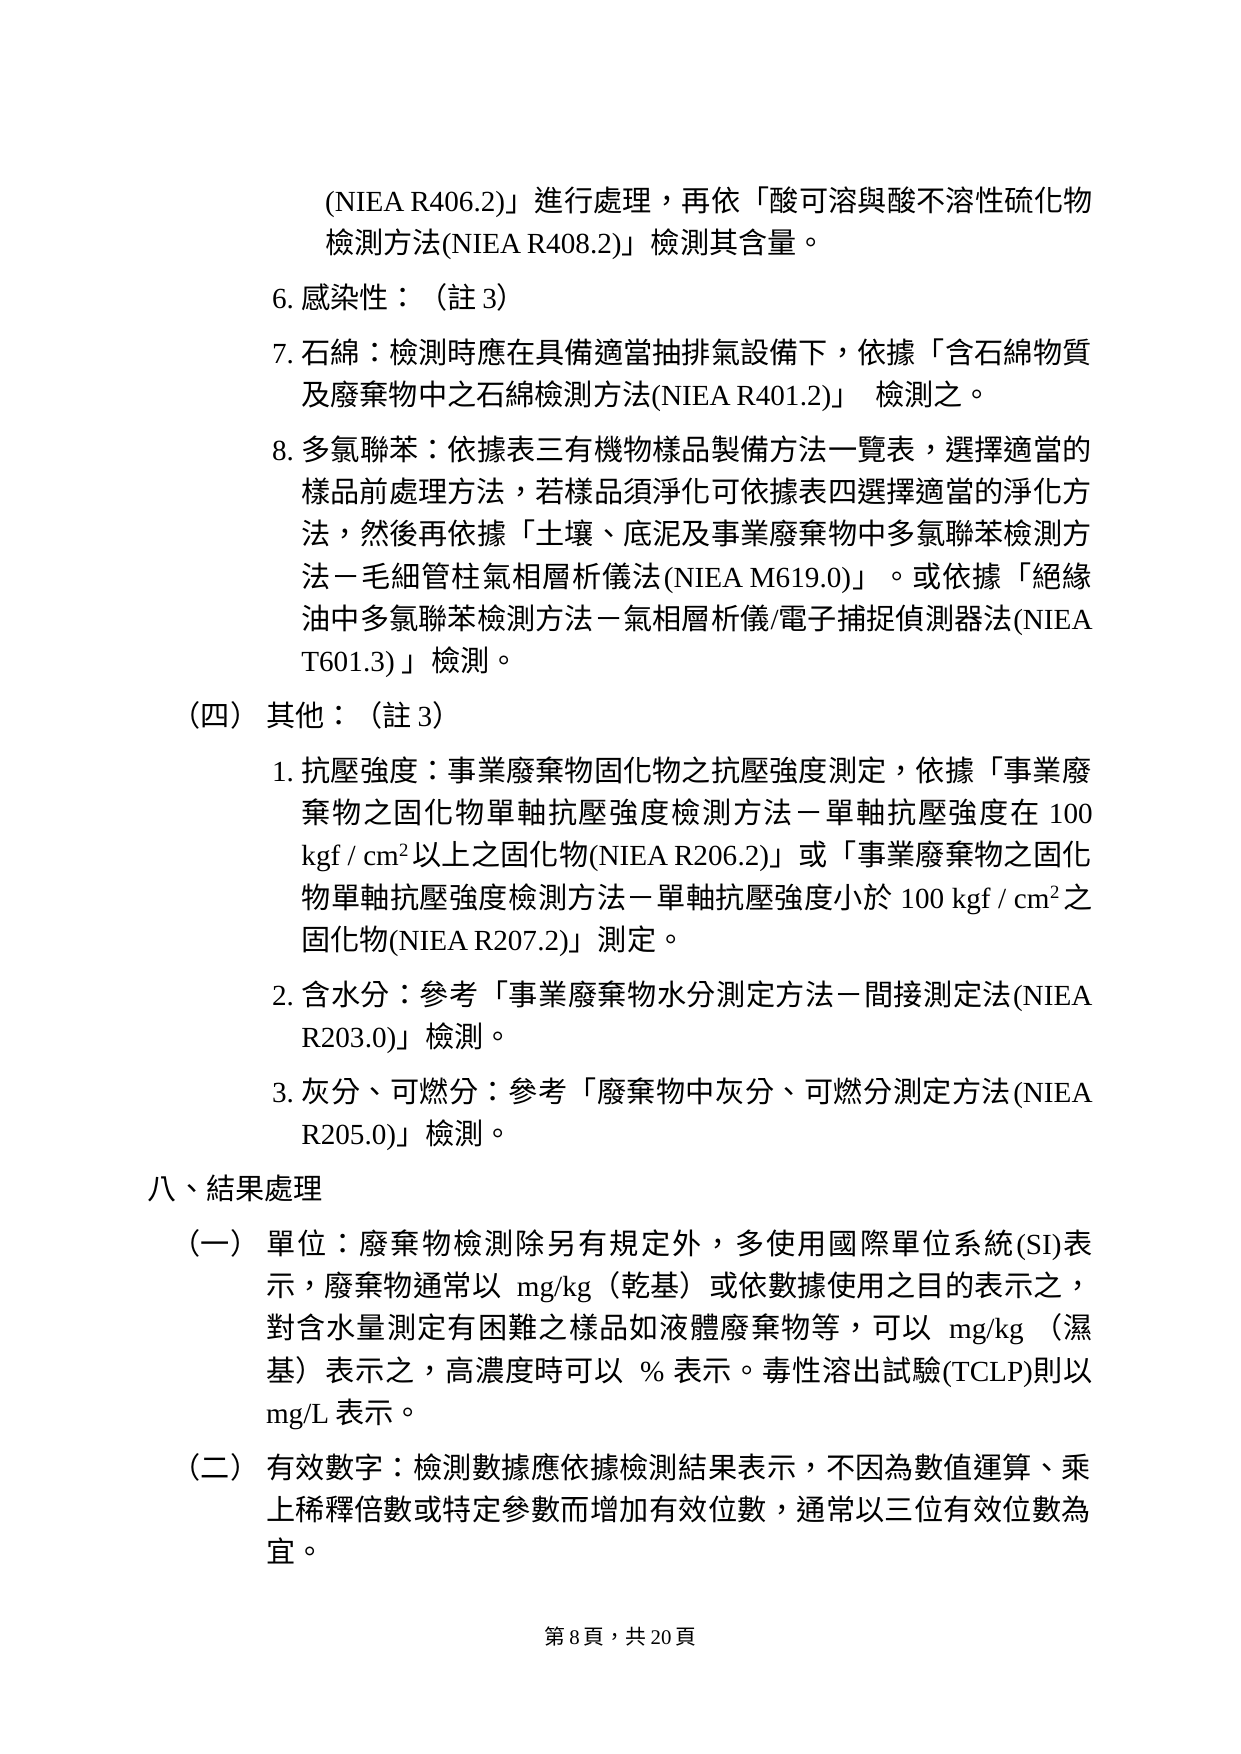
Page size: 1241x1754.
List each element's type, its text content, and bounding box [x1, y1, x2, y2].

list 其他：（註3） [171, 693, 1092, 735]
list 抗壓強度：事業廢棄物固化物之抗壓強度測定，依據「事業廢棄物之固化物單軸抗壓強度檢測方法－單軸抗壓強度在100 kgf / cm2以上之固化物(NIEA R206.2)」或「事業廢棄物之固化物單軸抗壓強度檢測方法－單軸抗壓強度小於100 kgf / cm2之固化物(NIEA R207.2)」測定。 [272, 747, 1092, 959]
list 石綿：檢測時應在具備適當抽排氣設備下，依據「含石綿物質及廢棄物中之石綿檢測方法(NIEA R401.2)」 檢測之。 [272, 329, 1092, 414]
list 含水分：參考「事業廢棄物水分測定方法－間接測定法(NIEA R203.0)」檢測。 [272, 971, 1092, 1056]
list 單位：廢棄物檢測除另有規定外，多使用國際單位系統(SI)表示，廢棄物通常以 mg/kg（乾基）或依數據使用之目的表示之，對含水量測定有困難之樣品如液體廢棄物等，可以 mg/kg （濕基）表示之，高濃度時可以 % 表示。毒性溶出試驗(TCLP)則以 mg/L 表示。 [171, 1220, 1092, 1432]
list (NIEA R406.2)」進行處理，再依「酸可溶與酸不溶性硫化物檢測方法(NIEA R408.2)」檢測其含量。 [283, 177, 1092, 262]
list 灰分、可燃分：參考「廢棄物中灰分、可燃分測定方法(NIEA R205.0)」檢測。 [272, 1068, 1092, 1153]
text 八、結果處理 [148, 1166, 1092, 1208]
list 有效數字：檢測數據應依據檢測結果表示，不因為數值運算、乘上稀釋倍數或特定參數而增加有效位數，通常以三位有效位數為宜。 [171, 1444, 1092, 1571]
list 多氯聯苯：依據表三有機物樣品製備方法一覽表，選擇適當的樣品前處理方法，若樣品須淨化可依據表四選擇適當的淨化方法，然後再依據「土壤、底泥及事業廢棄物中多氯聯苯檢測方法－毛細管柱氣相層析儀法(NIEA M619.0)」。或依據「絕緣油中多氯聯苯檢測方法－氣相層析儀/電子捕捉偵測器法(NIEA T601.3) 」檢測。 [272, 426, 1092, 680]
list 感染性：（註3） [272, 274, 1092, 317]
